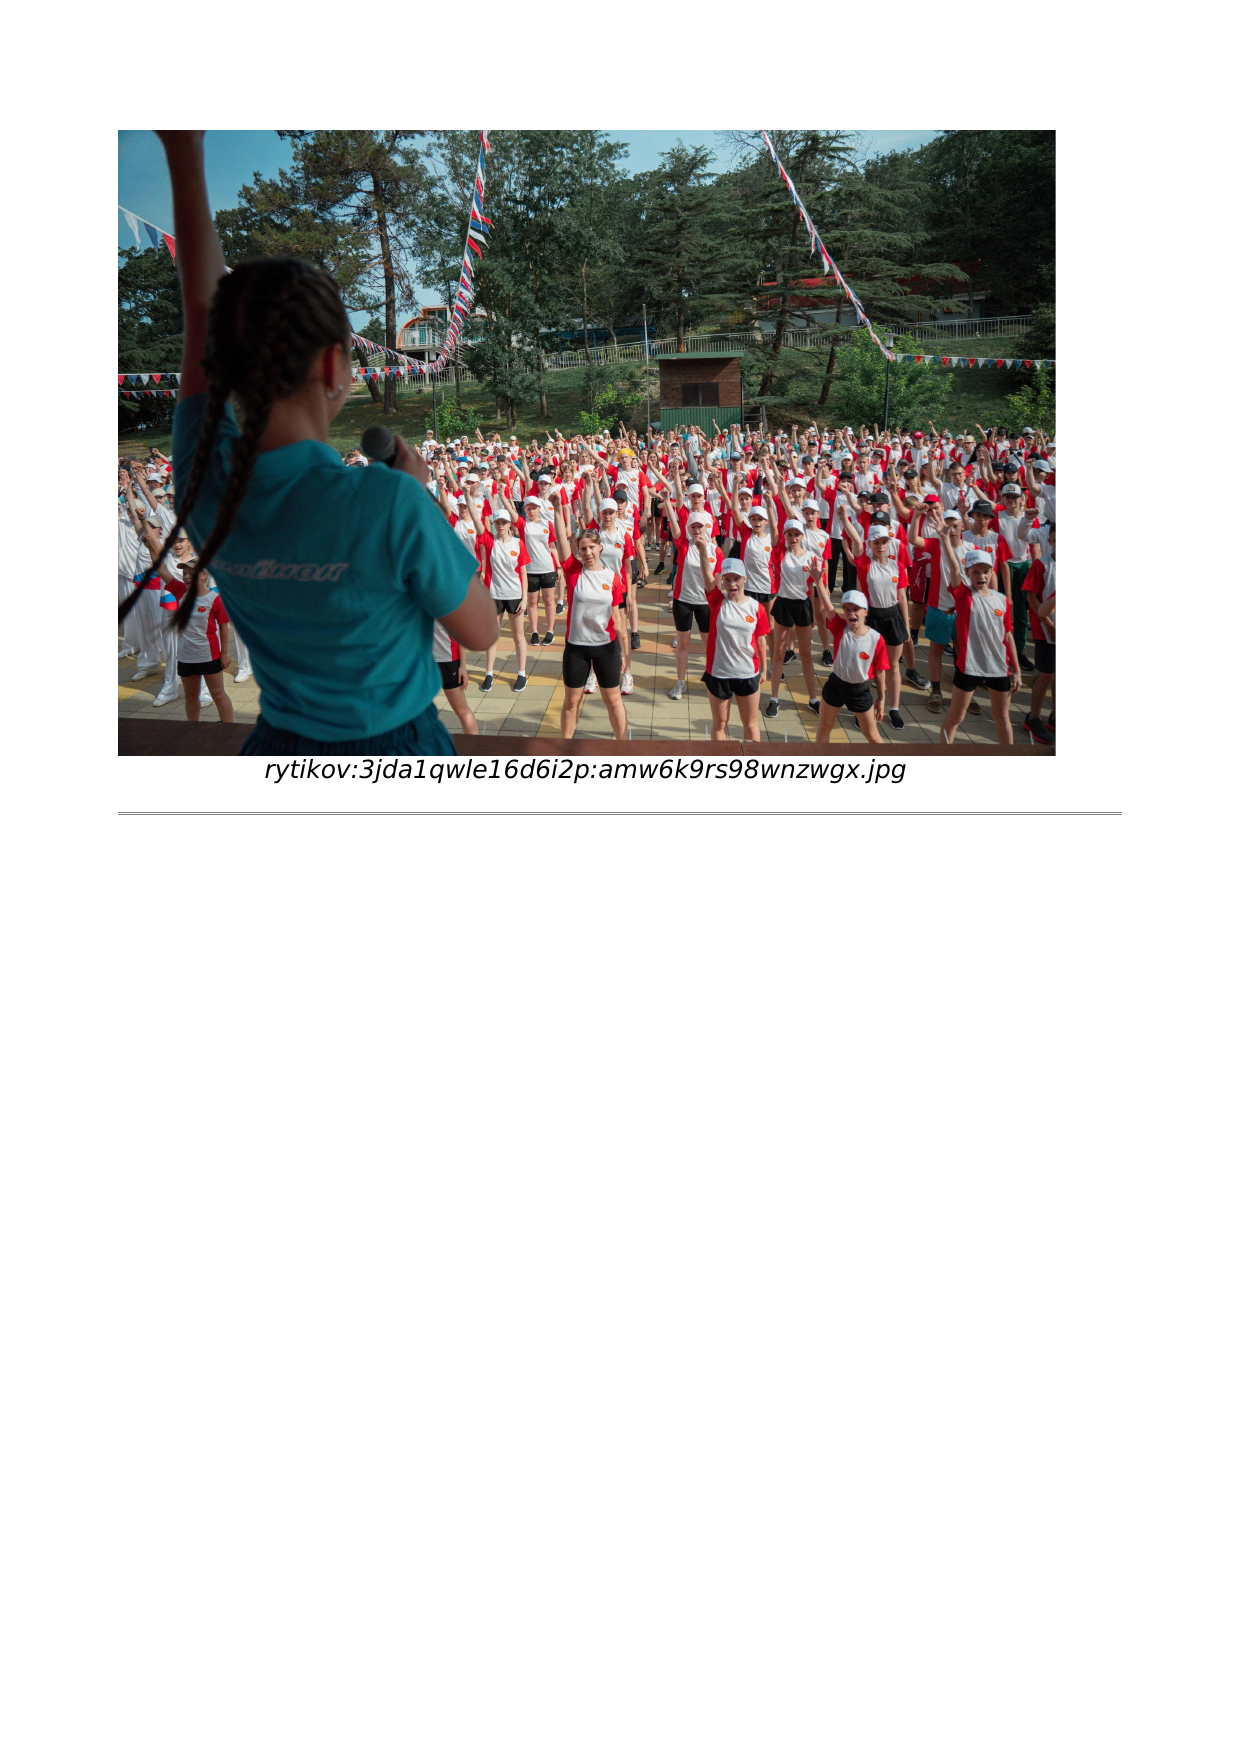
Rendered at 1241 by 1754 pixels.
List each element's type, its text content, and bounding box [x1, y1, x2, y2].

text rytikov:3jda1qwle16d6i2p:amw6k9rs98wnzwgx.jpg [118, 756, 1056, 785]
picture [118, 130, 1056, 756]
